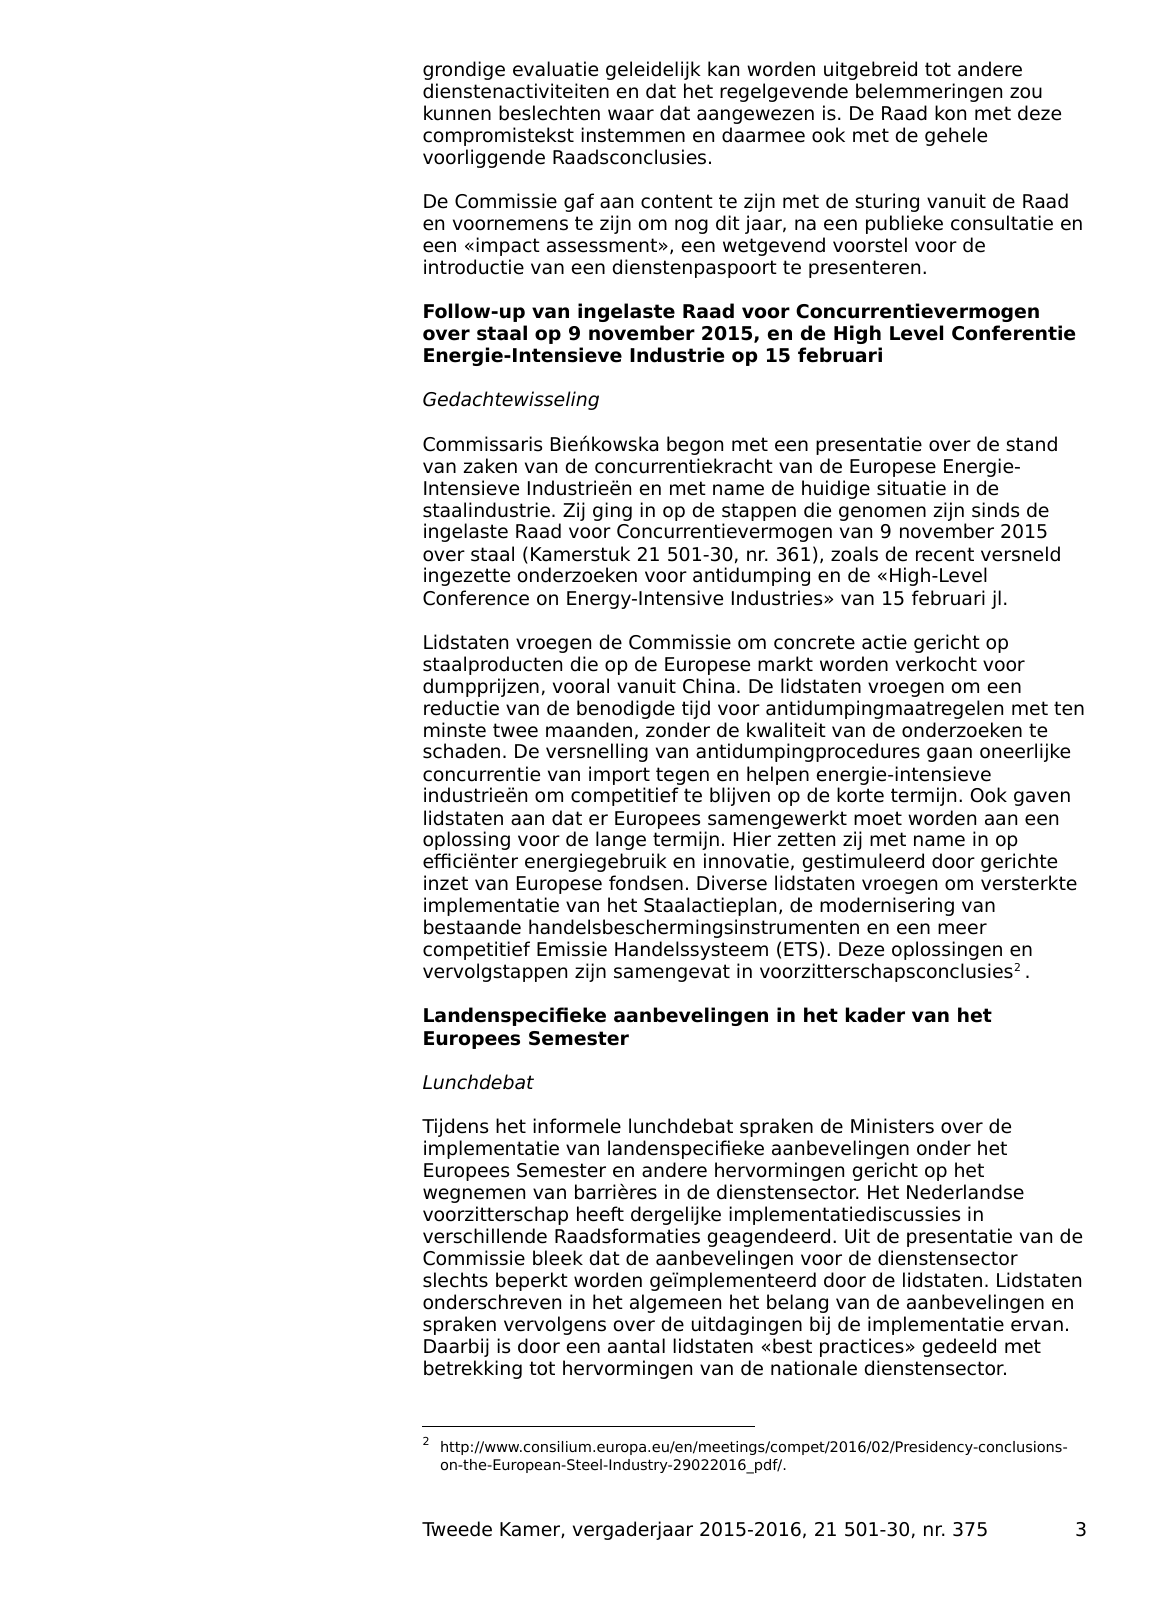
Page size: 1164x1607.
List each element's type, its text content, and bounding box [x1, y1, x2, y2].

text Lidstaten vroegen de Commissie om concrete actie gericht op staalproducten die op de Europese markt worden verkocht voor dumpprijzen, vooral vanuit China. De lidstaten vroegen om een reductie van de benodigde tijd voor antidumpingmaatregelen met ten minste twee maanden, zonder de kwaliteit van de onderzoeken te schaden. De versnelling van antidumpingprocedures gaan oneerlijke concurrentie van import tegen en helpen energie-intensieve industrieën om competitief te blijven op de korte termijn. Ook gaven lidstaten aan dat er Europees samengewerkt moet worden aan een oplossing voor de lange termijn. Hier zetten zij met name in op efficiënter energiegebruik en innovatie, gestimuleerd door gerichte inzet van Europese fondsen. Diverse lidstaten vroegen om versterkte implementatie van het Staalactieplan, de modernisering van bestaande handelsbeschermingsinstrumenten en een meer competitief Emissie Handelssysteem (ETS). Deze oplossingen en vervolgstappen zijn samengevat in voorzitterschapsconclusies. [422, 632, 1087, 983]
subtitle Follow-up van ingelaste Raad voor Concurrentievermogen over staal op 9 november 2015, en de High Level Conferentie Energie-Intensieve Industrie op 15 februari [422, 301, 1087, 367]
text Tijdens het informele lunchdebat spraken de Ministers over de implementatie van landenspecifieke aanbevelingen onder het Europees Semester en andere hervormingen gericht op het wegnemen van barrières in de dienstensector. Het Nederlandse voorzitterschap heeft dergelijke implementatiediscussies in verschillende Raadsformaties geagendeerd. Uit de presentatie van de Commissie bleek dat de aanbevelingen voor de dienstensector slechts beperkt worden geïmplementeerd door de lidstaten. Lidstaten onderschreven in het algemeen het belang van de aanbevelingen en spraken vervolgens over de uitdagingen bij de implementatie ervan. Daarbij is door een aantal lidstaten «best practices» gedeeld met betrekking tot hervormingen van de nationale dienstensector. [422, 1116, 1087, 1379]
text De Commissie gaf aan content te zijn met de sturing vanuit de Raad en voornemens te zijn om nog dit jaar, na een publieke consultatie en een «impact assessment», een wetgevend voorstel voor de introductie van een dienstenpaspoort te presenteren. [422, 191, 1087, 279]
text grondige evaluatie geleidelijk kan worden uitgebreid tot andere dienstenactiviteiten en dat het regelgevende belemmeringen zou kunnen beslechten waar dat aangewezen is. De Raad kon met deze compromistekst instemmen en daarmee ook met de gehele voorliggende Raadsconclusies. [422, 59, 1087, 169]
text Lunchdebat [422, 1072, 1087, 1093]
subtitle Landenspecifieke aanbevelingen in het kader van het Europees Semester [422, 1005, 1087, 1049]
text Commissaris Bieńkowska begon met een presentatie over de stand van zaken van de concurrentiekracht van de Europese Energie-Intensieve Industrieën en met name de huidige situatie in de staalindustrie. Zij ging in op de stappen die genomen zijn sinds de ingelaste Raad voor Concurrentievermogen van 9 november 2015 over staal (Kamerstuk 21 501-30, nr. 361), zoals de recent versneld ingezette onderzoeken voor antidumping en de «High-Level Conference on Energy-Intensive Industries» van 15 februari jl. [422, 433, 1087, 609]
text Gedachtewisseling [422, 389, 1087, 411]
text http://www.consilium.europa.eu/en/meetings/compet/2016/02/Presidency-conclusions-on-the-European-Steel-Industry-29022016_pdf/. [422, 1435, 1087, 1474]
